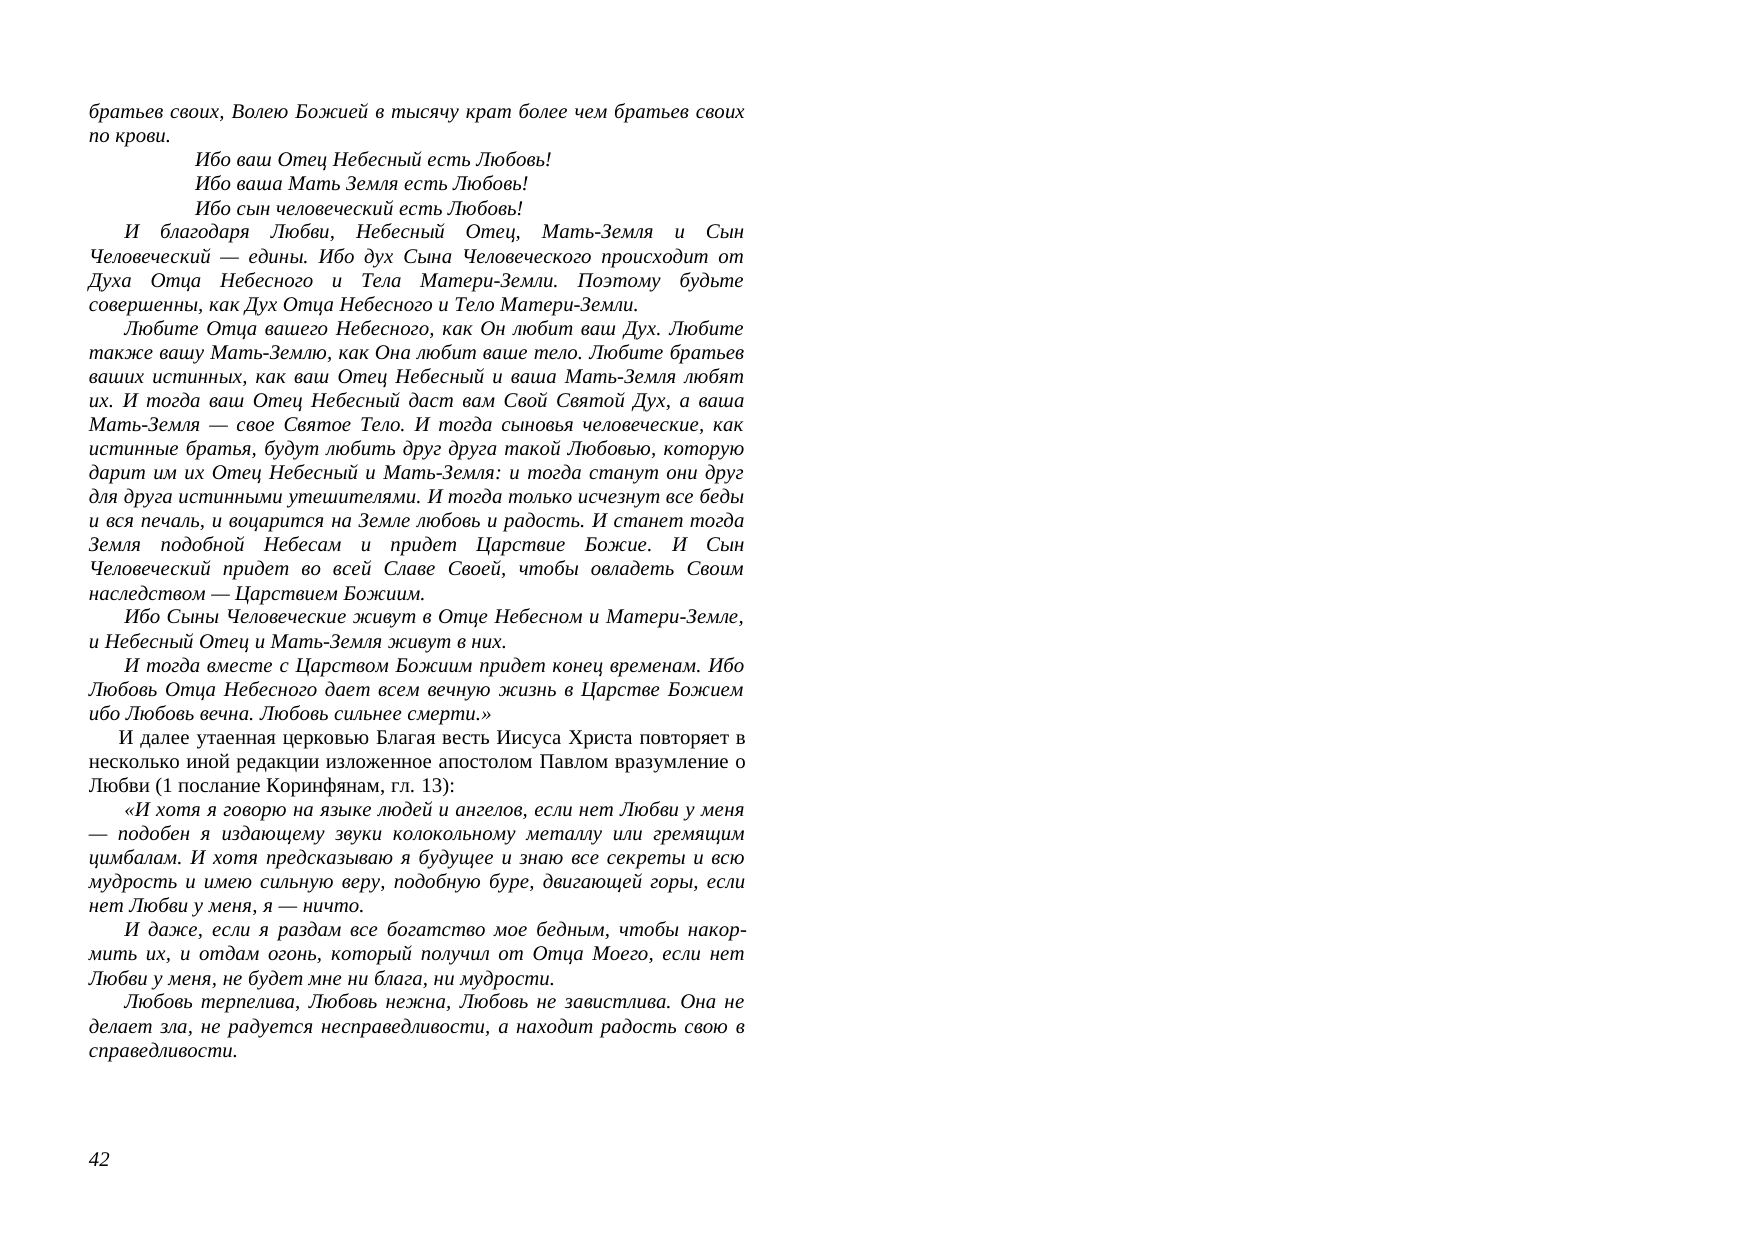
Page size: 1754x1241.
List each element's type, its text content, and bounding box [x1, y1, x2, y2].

text Ибо ваш Отец Не­бес­ный есть Лю­бовь! [159, 147, 747, 171]
text Ибо ва­ша Мать Зем­ля есть Лю­бовь! [159, 171, 747, 195]
text Ибо сын че­ло­ве­че­ский есть Лю­бовь! [159, 195, 747, 219]
text Ибо Сыны Человеческие живут в Отце Небесном и Матери-Земле, и Небесный Отец и Мать-Земля живут в них. [89, 604, 747, 652]
text И далее утаенная церковью Благая весть Иисуса Христа повторяет в несколько иной редакции изложенное апостолом Павлом вразумление о Любви (1 послание Коринфянам, гл. 13): [89, 725, 747, 797]
text И да­же, ес­ли я раз­дам все бо­гат­ст­во мое бед­ным, что­бы на­кор­мить их, и от­дам огонь, ко­то­рый по­лу­чил от От­ца Мое­го, ес­ли нет Люб­ви у ме­ня, не бу­дет мне ни бла­га, ни муд­ро­сти. [89, 917, 747, 989]
text «И хо­тя я го­во­рю на язы­ке лю­дей и ан­ге­лов, ес­ли нет Люб­ви у ме­ня — по­до­бен я из­даю­ще­му зву­ки ко­ло­коль­но­му ме­тал­лу или гремящим цимбалам. И хо­тя пред­ска­зы­ваю я бу­ду­щее и знаю все сек­ре­ты и всю муд­рость и имею силь­ную ве­ру, по­доб­ную бу­ре, дви­гаю­щей го­ры, ес­ли нет Люб­ви у ме­ня, я — ни­что. [89, 797, 747, 917]
text И тогда вместе с Царством Божиим придет конец временам. Ибо Любовь Отца Небесного дает всем вечную жизнь в Царстве Божием ибо Любовь вечна. Любовь сильнее смерти.» [89, 652, 747, 725]
text И благодаря Любви, Небесный Отец, Мать-Земля и Сын Человеческий — едины. Ибо дух Сына Человеческого происходит от Духа Отца Небесного и Тела Матери-Земли. Поэтому будьте совершенны, как Дух Отца Небесного и Тело Матери-Земли. [89, 219, 747, 316]
text Лю­бовь тер­пе­ли­ва, Лю­бовь неж­на, Лю­бовь не за­ви­ст­ли­ва. Она не де­ла­ет зла, не ра­ду­ет­ся не­спра­вед­ли­во­сти, а на­хо­дит ра­дость свою в спра­вед­ли­во­сти. [89, 989, 747, 1062]
text Любите Отца вашего Небесного, как Он любит ваш Дух. Любите также вашу Мать-Землю, как Она любит ваше тело. Любите братьев ваших истинных, как ваш Отец Небесный и ваша Мать-Земля любят их. И тогда ваш Отец Небесный даст вам Свой Святой Дух, а ваша Мать-Земля — свое Святое Тело. И тогда сыновья человеческие, как истинные братья, будут любить друг друга такой Любовью, которую дарит им их Отец Небесный и Мать-Земля: и тогда станут они друг для друга истинными утешителями. И тогда только исчезнут все беды и вся печаль, и воцарится на Земле любовь и радость. И станет тогда Земля подобной Небесам и придет Царствие Божие. И Сын Человеческий придет во всей Славе Своей, чтобы овладеть Своим наследством — Царствием Божиим. [89, 316, 747, 604]
text брать­ев сво­их, Во­лею Бо­жи­ей в ты­ся­чу крат бо­лее чем брать­ев сво­их по кро­ви. [89, 99, 747, 147]
